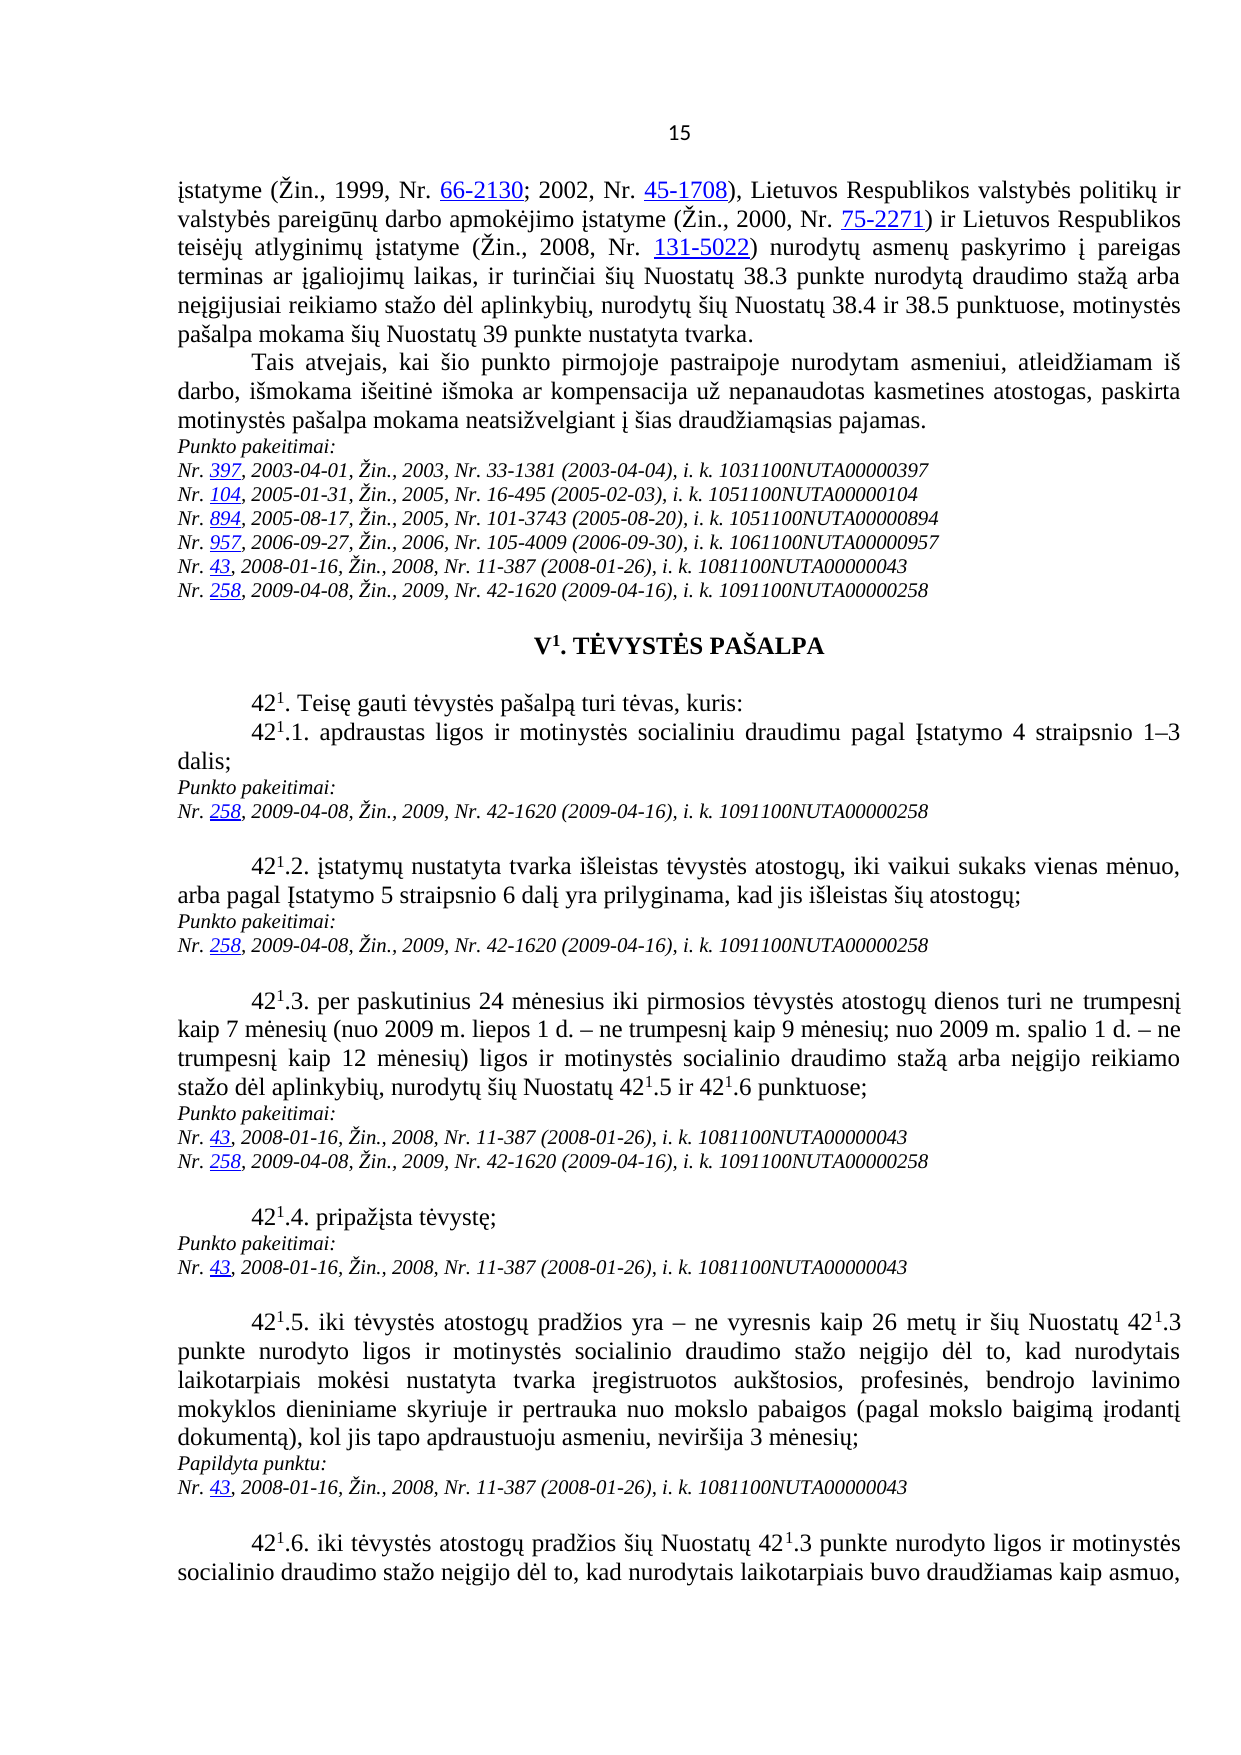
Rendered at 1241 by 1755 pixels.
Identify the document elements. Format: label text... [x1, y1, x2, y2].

text įstatyme (Žin., 1999, Nr. 66-2130; 2002, Nr. 45-1708), Lietuvos Respublikos valstybės politikų ir valstybės pareigūnų darbo apmokėjimo įstatyme (Žin., 2000, Nr. 75-2271) ir Lietuvos Respublikos teisėjų atlyginimų įstatyme (Žin., 2008, Nr. 131-5022) nurodytų asmenų paskyrimo į pareigas terminas ar įgaliojimų laikas, ir turinčiai šių Nuostatų 38.3 punkte nurodytą draudimo stažą arba neįgijusiai reikiamo stažo dėl aplinkybių, nurodytų šių Nuostatų 38.4 ir 38.5 punktuose, motinystės pašalpa mokama šių Nuostatų 39 punkte nustatyta tvarka. [177, 175, 1181, 347]
text Tais atvejais, kai šio punkto pirmojoje pastraipoje nurodytam asmeniui, atleidžiamam iš darbo, išmokama išeitinė išmoka ar kompensacija už nepanaudotas kasmetines atostogas, paskirta motinystės pašalpa mokama neatsižvelgiant į šias draudžiamąsias pajamas. [177, 347, 1181, 434]
text V1. TĖVYSTĖS PAŠALPA [177, 631, 1181, 659]
text Nr. 957, 2006-09-27, Žin., 2006, Nr. 105-4009 (2006-09-30), i. k. 1061100NUTA00000957 [177, 530, 1181, 554]
text Nr. 43, 2008-01-16, Žin., 2008, Nr. 11-387 (2008-01-26), i. k. 1081100NUTA00000043 [177, 1254, 1181, 1279]
text 421.6. iki tėvystės atostogų pradžios šių Nuostatų 421.3 punkte nurodyto ligos ir motinystės socialinio draudimo stažo neįgijo dėl to, kad nurodytais laikotarpiais buvo draudžiamas kaip asmuo, [177, 1528, 1181, 1586]
text Nr. 43, 2008-01-16, Žin., 2008, Nr. 11-387 (2008-01-26), i. k. 1081100NUTA00000043 [177, 1125, 1181, 1149]
text Nr. 258, 2009-04-08, Žin., 2009, Nr. 42-1620 (2009-04-16), i. k. 1091100NUTA00000258 [177, 1149, 1181, 1173]
text 421. Teisę gauti tėvystės pašalpą turi tėvas, kuris: [177, 688, 1181, 717]
text 421.3. per paskutinius 24 mėnesius iki pirmosios tėvystės atostogų dienos turi ne trumpesnį kaip 7 mėnesių (nuo 2009 m. liepos 1 d. – ne trumpesnį kaip 9 mėnesių; nuo 2009 m. spalio 1 d. – ne trumpesnį kaip 12 mėnesių) ligos ir motinystės socialinio draudimo stažą arba neįgijo reikiamo stažo dėl aplinkybių, nurodytų šių Nuostatų 421.5 ir 421.6 punktuose; [177, 986, 1181, 1101]
text Papildyta punktu: [177, 1451, 1181, 1475]
text 421.5. iki tėvystės atostogų pradžios yra – ne vyresnis kaip 26 metų ir šių Nuostatų 421.3 punkte nurodyto ligos ir motinystės socialinio draudimo stažo neįgijo dėl to, kad nurodytais laikotarpiais mokėsi nustatyta tvarka įregistruotos aukštosios, profesinės, bendrojo lavinimo mokyklos dieniniame skyriuje ir pertrauka nuo mokslo pabaigos (pagal mokslo baigimą įrodantį dokumentą), kol jis tapo apdraustuoju asmeniu, neviršija 3 mėnesių; [177, 1307, 1181, 1451]
text Nr. 258, 2009-04-08, Žin., 2009, Nr. 42-1620 (2009-04-16), i. k. 1091100NUTA00000258 [177, 578, 1181, 602]
text Nr. 258, 2009-04-08, Žin., 2009, Nr. 42-1620 (2009-04-16), i. k. 1091100NUTA00000258 [177, 933, 1181, 957]
text Nr. 258, 2009-04-08, Žin., 2009, Nr. 42-1620 (2009-04-16), i. k. 1091100NUTA00000258 [177, 799, 1181, 823]
text 421.1. apdraustas ligos ir motinystės socialiniu draudimu pagal Įstatymo 4 straipsnio 1–3 dalis; [177, 717, 1181, 774]
text Nr. 397, 2003-04-01, Žin., 2003, Nr. 33-1381 (2003-04-04), i. k. 1031100NUTA00000397 [177, 458, 1181, 482]
text Nr. 104, 2005-01-31, Žin., 2005, Nr. 16-495 (2005-02-03), i. k. 1051100NUTA00000104 [177, 482, 1181, 506]
text 421.2. įstatymų nustatyta tvarka išleistas tėvystės atostogų, iki vaikui sukaks vienas mėnuo, arba pagal Įstatymo 5 straipsnio 6 dalį yra prilyginama, kad jis išleistas šių atostogų; [177, 851, 1181, 909]
text Punkto pakeitimai: [177, 434, 1181, 458]
text Nr. 894, 2005-08-17, Žin., 2005, Nr. 101-3743 (2005-08-20), i. k. 1051100NUTA00000894 [177, 506, 1181, 530]
text Nr. 43, 2008-01-16, Žin., 2008, Nr. 11-387 (2008-01-26), i. k. 1081100NUTA00000043 [177, 554, 1181, 578]
text 421.4. pripažįsta tėvystę; [177, 1202, 1181, 1231]
text Punkto pakeitimai: [177, 909, 1181, 933]
text Nr. 43, 2008-01-16, Žin., 2008, Nr. 11-387 (2008-01-26), i. k. 1081100NUTA00000043 [177, 1475, 1181, 1499]
text Punkto pakeitimai: [177, 774, 1181, 799]
text Punkto pakeitimai: [177, 1101, 1181, 1125]
text Punkto pakeitimai: [177, 1231, 1181, 1254]
